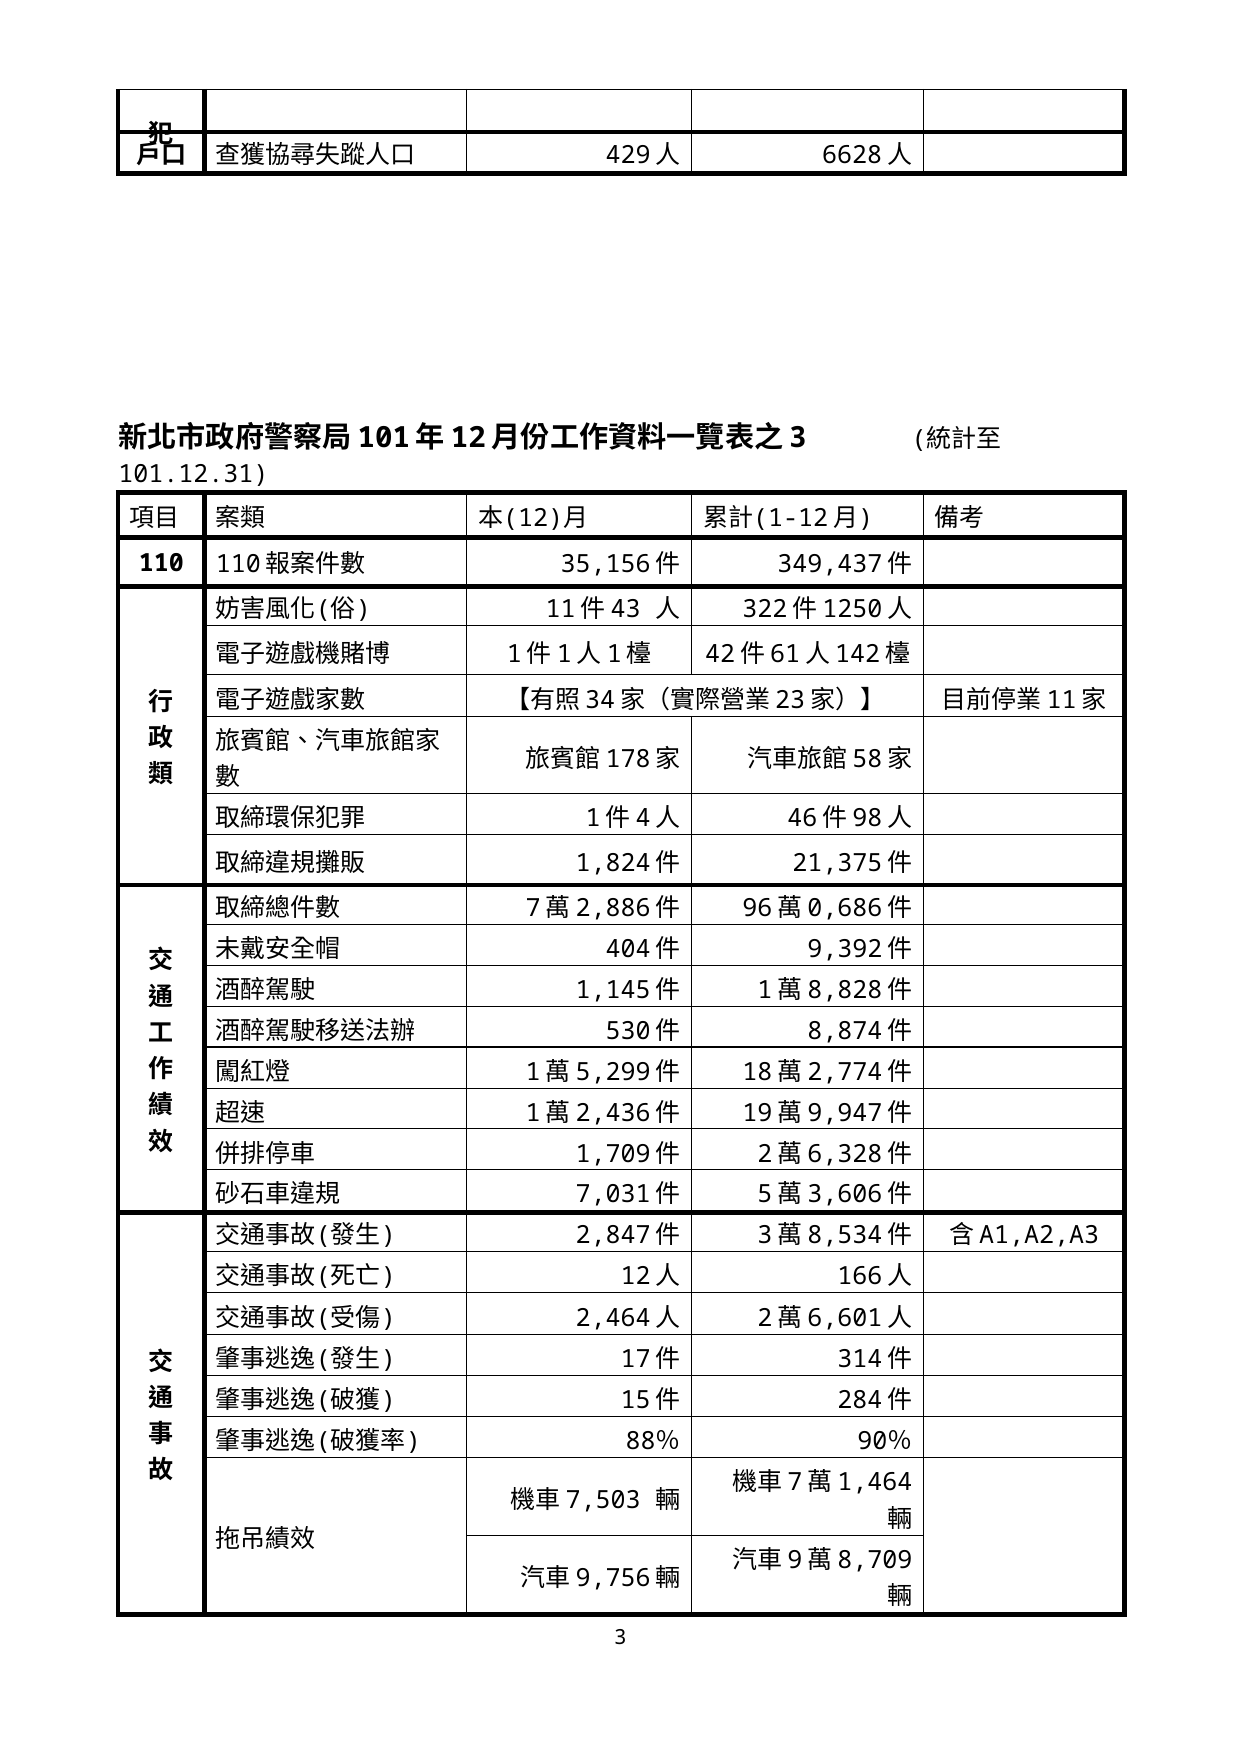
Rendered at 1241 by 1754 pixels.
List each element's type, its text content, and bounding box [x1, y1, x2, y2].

table_cell 349‚437件 [692, 540, 923, 584]
table_cell 旅賓館、汽車旅館家數 [207, 717, 466, 793]
table_cell [207, 90, 466, 129]
table_cell 1萬8,828件 [692, 966, 923, 1006]
table_cell 取締違規攤販 [207, 835, 466, 883]
table_cell 429人 [467, 134, 691, 171]
table_cell [924, 966, 1122, 1006]
table_cell [924, 1252, 1122, 1292]
table_cell 110 [120, 540, 202, 584]
table_cell [924, 717, 1122, 793]
table_cell 含A1,A2,A3 [924, 1215, 1122, 1251]
table_cell [924, 1007, 1122, 1046]
table_cell 拖吊績效 [207, 1458, 466, 1612]
table_cell 2萬6,328件 [692, 1129, 923, 1169]
table_cell 取締環保犯罪 [207, 794, 466, 834]
table_cell 肇事逃逸(破獲率) [207, 1417, 466, 1457]
table_cell [924, 925, 1122, 964]
table_cell 1件1人1檯 [467, 626, 691, 674]
table_cell 2,464人 [467, 1293, 691, 1334]
table_cell 404件 [467, 925, 691, 964]
table_cell 機車7萬1,464 輛 [692, 1458, 923, 1535]
table_cell 19萬9,947件 [692, 1089, 923, 1128]
table_cell 166人 [692, 1252, 923, 1292]
table_cell 交通事故(受傷) [207, 1293, 466, 1334]
table_cell [924, 1417, 1122, 1457]
table_cell 9‚392件 [692, 925, 923, 964]
table_cell 90％ [692, 1417, 923, 1457]
table_cell 110報案件數 [207, 540, 466, 584]
table_cell 1‚824件 [467, 835, 691, 883]
table_cell 1‚709件 [467, 1129, 691, 1169]
table_cell 交通事故 [120, 1215, 202, 1612]
table_cell 交通事故(死亡) [207, 1252, 466, 1292]
table_cell 88％ [467, 1417, 691, 1457]
table_cell 汽車旅館58家 [692, 717, 923, 793]
table_header 備考 [924, 495, 1122, 535]
table_cell 汽車9萬8,709輛 [692, 1536, 923, 1612]
table_cell 284件 [692, 1376, 923, 1416]
table_cell [924, 1129, 1122, 1169]
table_cell 7萬2,886件 [467, 887, 691, 924]
table_cell 322件1250人 [692, 589, 923, 625]
table_cell [924, 1335, 1122, 1375]
table_cell 18萬2,774件 [692, 1048, 923, 1087]
table_cell 肇事逃逸(破獲) [207, 1376, 466, 1416]
table_cell [924, 1458, 1122, 1612]
table_cell [924, 1048, 1122, 1087]
table_cell 3萬8,534件 [692, 1215, 923, 1251]
table_cell 行政類 [120, 589, 202, 883]
table_cell 酒醉駕駛移送法辦 [207, 1007, 466, 1046]
table_cell [924, 134, 1122, 171]
table_cell 交通工作績效 [120, 887, 202, 1210]
table_cell 11件43 人 [467, 589, 691, 625]
table_cell [692, 90, 923, 129]
table_cell [924, 835, 1122, 883]
table_cell 查緝大陸偷渡犯 [120, 90, 202, 129]
table_cell 5萬3,606件 [692, 1170, 923, 1210]
table_header 項目 [120, 495, 202, 535]
table_cell 取締總件數 [207, 887, 466, 924]
table_cell 未戴安全帽 [207, 925, 466, 964]
table_cell [924, 794, 1122, 834]
table_cell [924, 540, 1122, 584]
table_cell 12人 [467, 1252, 691, 1292]
table_cell 35‚156件 [467, 540, 691, 584]
table_cell 肇事逃逸(發生) [207, 1335, 466, 1375]
table_cell 1萬2,436件 [467, 1089, 691, 1128]
table_cell 2萬6,601人 [692, 1293, 923, 1334]
table_cell 530件 [467, 1007, 691, 1046]
table_cell [924, 1293, 1122, 1334]
table_cell 旅賓館178家 [467, 717, 691, 793]
table_cell 電子遊戲機賭博 [207, 626, 466, 674]
table_cell 砂石車違規 [207, 1170, 466, 1210]
table_cell 1萬5,299件 [467, 1048, 691, 1087]
table_cell 機車7,503 輛 [467, 1458, 691, 1535]
table_cell 15件 [467, 1376, 691, 1416]
table_header 累計(1-12月) [692, 495, 923, 535]
table_cell 7,031件 [467, 1170, 691, 1210]
table_cell 電子遊戲家數 [207, 675, 466, 716]
table_cell 妨害風化(俗) [207, 589, 466, 625]
table_cell [924, 626, 1122, 674]
table_cell 46件98人 [692, 794, 923, 834]
table_cell [467, 90, 691, 129]
table_cell 汽車9,756輛 [467, 1536, 691, 1612]
table_cell [924, 90, 1122, 129]
table_cell 1件4人 [467, 794, 691, 834]
table_cell 96萬0,686件 [692, 887, 923, 924]
table_cell [924, 887, 1122, 924]
table_cell 17件 [467, 1335, 691, 1375]
table_cell 1,145件 [467, 966, 691, 1006]
table_cell 戶口 [120, 134, 202, 171]
table_cell 目前停業11家 [924, 675, 1122, 716]
table_header 本(12)月 [467, 495, 691, 535]
table_cell 闖紅燈 [207, 1048, 466, 1087]
table_cell [924, 589, 1122, 625]
table_cell 21‚375件 [692, 835, 923, 883]
table_header 案類 [207, 495, 466, 535]
table_cell 2,847件 [467, 1215, 691, 1251]
table_cell 交通事故(發生) [207, 1215, 466, 1251]
table_cell 【有照34家（實際營業23家）】 [467, 675, 923, 716]
table_cell [924, 1089, 1122, 1128]
table_cell 6628人 [692, 134, 923, 171]
table_cell 314件 [692, 1335, 923, 1375]
table_cell 42件61人142檯 [692, 626, 923, 674]
table_cell 查獲協尋失蹤人口 [207, 134, 466, 171]
table_cell 超速 [207, 1089, 466, 1128]
table_cell [924, 1376, 1122, 1416]
text 新北市政府警察局101年12月份工作資料一覽表之3 (統計至101.12.31) [118, 414, 1122, 490]
table_cell 酒醉駕駛 [207, 966, 466, 1006]
table_cell [924, 1170, 1122, 1210]
table_cell 8,874件 [692, 1007, 923, 1046]
table_cell 併排停車 [207, 1129, 466, 1169]
